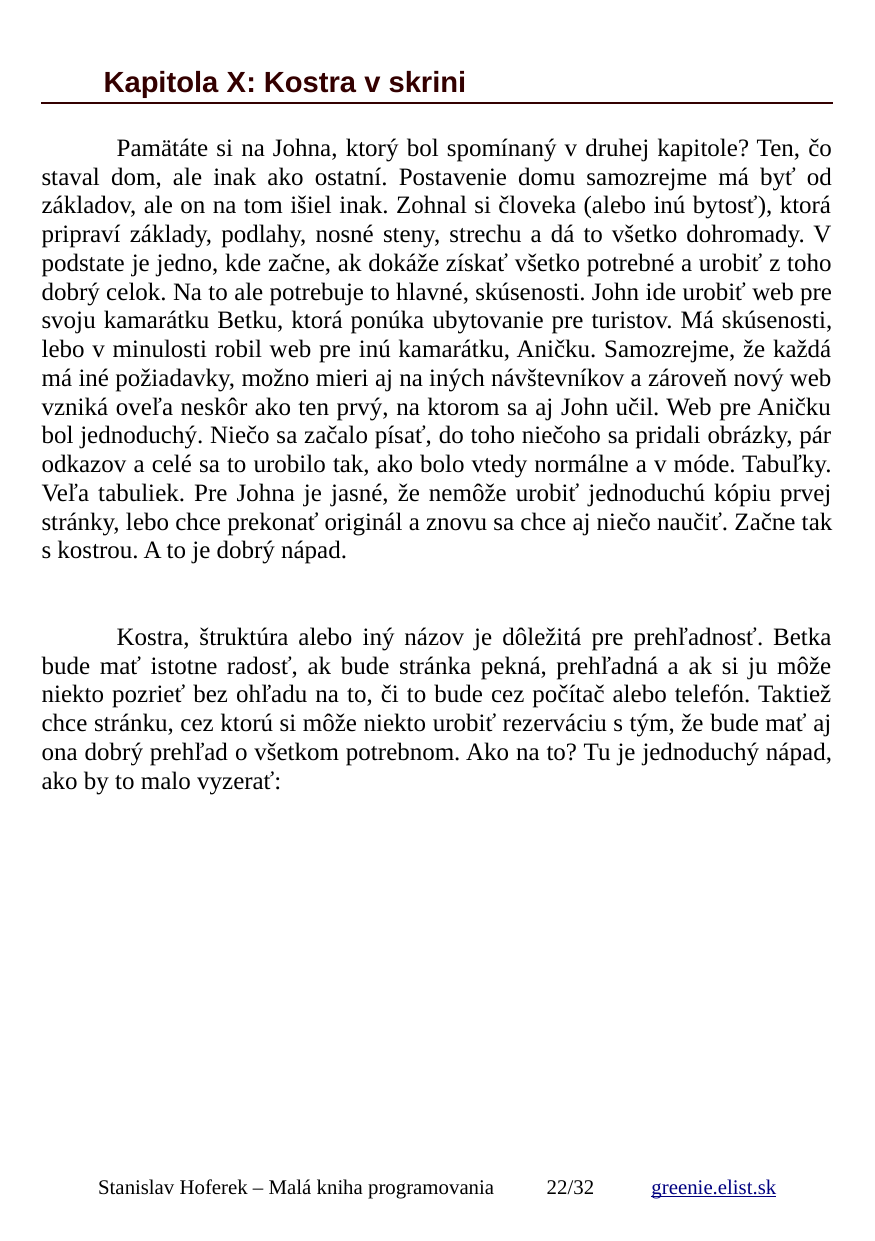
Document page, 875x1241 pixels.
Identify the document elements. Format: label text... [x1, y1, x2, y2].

subtitle Kapitola X: Kostra v skrini [41, 62, 833, 102]
text Kostra, štruktúra alebo iný názov je dôležitá pre prehľadnosť. Betka bude mať istotne radosť, ak bude stránka pekná, prehľadná a ak si ju môže niekto pozrieť bez ohľadu na to, či to bude cez počítač alebo telefón. Taktiež chce stránku, cez ktorú si môže niekto urobiť rezerváciu s tým, že bude mať aj ona dobrý prehľad o všetkom potrebnom. Ako na to? Tu je jednoduchý nápad, ako by to malo vyzerať: [41, 622, 833, 794]
text Pamätáte si na Johna, ktorý bol spomínaný v druhej kapitole? Ten, čo staval dom, ale inak ako ostatní. Postavenie domu samozrejme má byť od základov, ale on na tom išiel inak. Zohnal si človeka (alebo inú bytosť), ktorá pripraví základy, podlahy, nosné steny, strechu a dá to všetko dohromady. V podstate je jedno, kde začne, ak dokáže získať všetko potrebné a urobiť z toho dobrý celok. Na to ale potrebuje to hlavné, skúsenosti. John ide urobiť web pre svoju kamarátku Betku, ktorá ponúka ubytovanie pre turistov. Má skúsenosti, lebo v minulosti robil web pre inú kamarátku, Aničku. Samozrejme, že každá má iné požiadavky, možno mieri aj na iných návštevníkov a zároveň nový web vzniká oveľa neskôr ako ten prvý, na ktorom sa aj John učil. Web pre Aničku bol jednoduchý. Niečo sa začalo písať, do toho niečoho sa pridali obrázky, pár odkazov a celé sa to urobilo tak, ako bolo vtedy normálne a v móde. Tabuľky. Veľa tabuliek. Pre Johna je jasné, že nemôže urobiť jednoduchú kópiu prvej stránky, lebo chce prekonať originál a znovu sa chce aj niečo naučiť. Začne tak s kostrou. A to je dobrý nápad. [41, 133, 833, 564]
